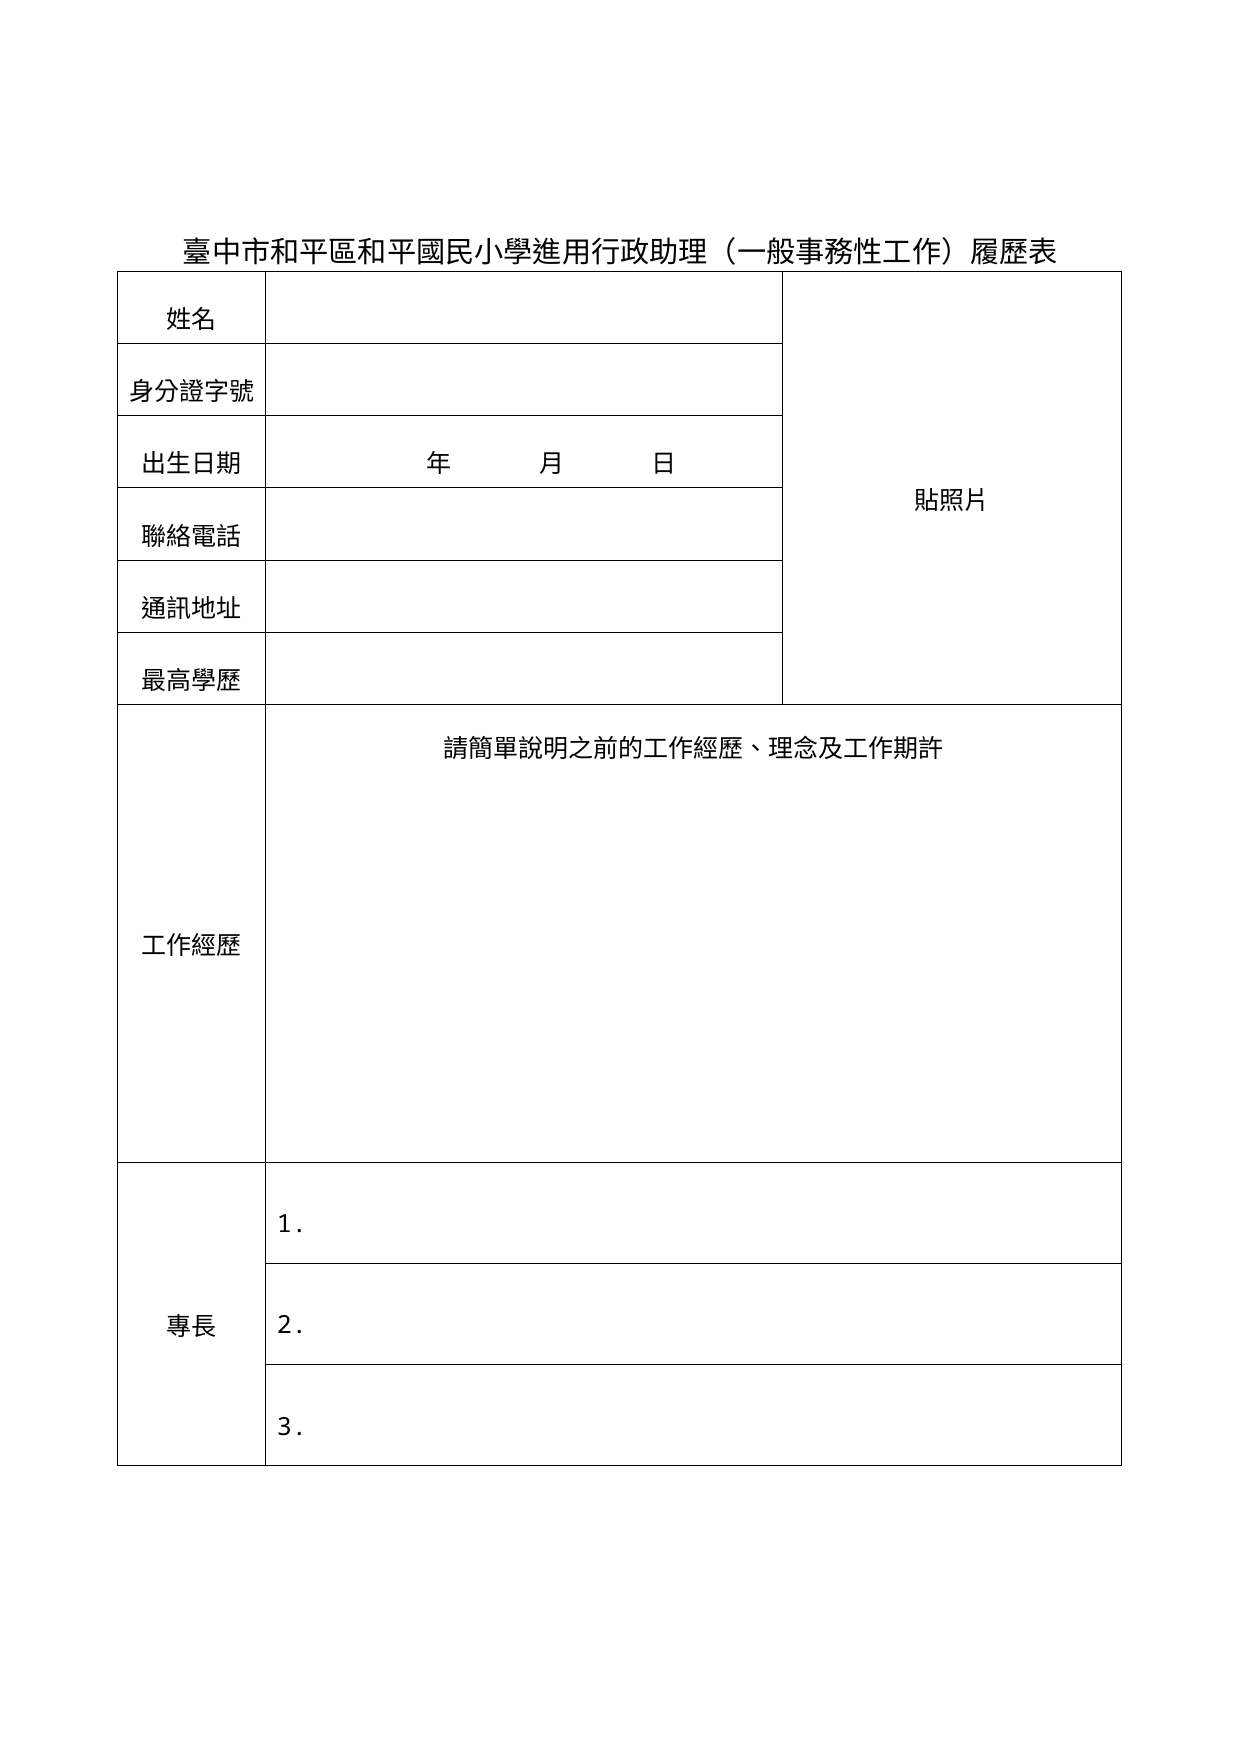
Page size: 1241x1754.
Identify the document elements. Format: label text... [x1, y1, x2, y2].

table_cell 聯絡電話 [118, 488, 265, 559]
table_cell 3. [266, 1365, 1121, 1465]
table_cell [266, 488, 782, 559]
table_cell 專長 [118, 1163, 265, 1465]
table_header [266, 272, 782, 343]
table_cell 1. [266, 1163, 1121, 1263]
table_cell 最高學歷 [118, 633, 265, 704]
table_cell [266, 633, 782, 704]
table_cell 通訊地址 [118, 561, 265, 632]
table_cell 2. [266, 1264, 1121, 1364]
table_header 貼照片 [783, 272, 1121, 704]
table_cell [266, 561, 782, 632]
table_cell 身分證字號 [118, 344, 265, 415]
table_cell [266, 344, 782, 415]
table_cell 工作經歷 [118, 705, 265, 1162]
table_cell 出生日期 [118, 416, 265, 487]
table_cell 請簡單說明之前的工作經歷、理念及工作期許 [266, 705, 1121, 1162]
table_cell 年 月 日 [266, 416, 782, 487]
table_header 姓名 [118, 272, 265, 343]
text 臺中市和平區和平國民小學進用行政助理（一般事務性工作）履歷表 [118, 208, 1122, 271]
